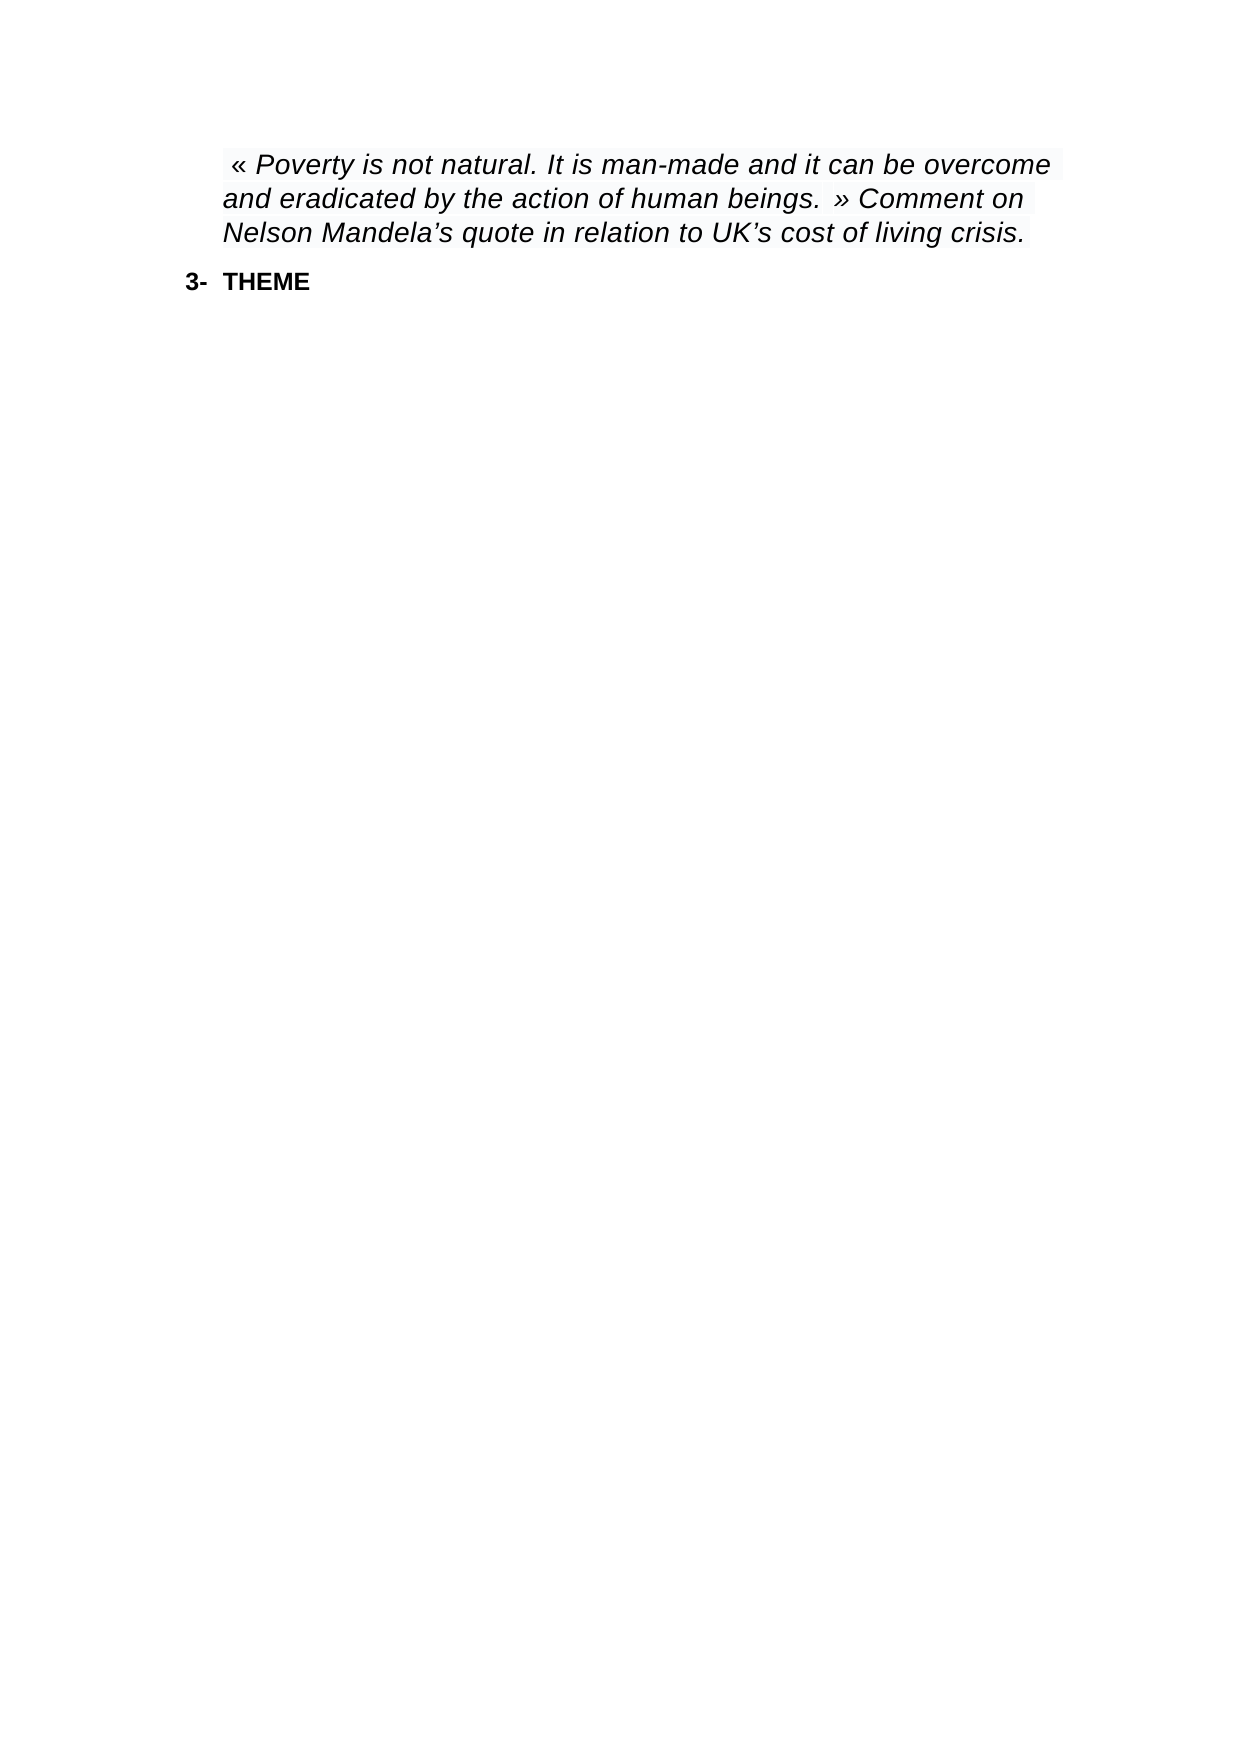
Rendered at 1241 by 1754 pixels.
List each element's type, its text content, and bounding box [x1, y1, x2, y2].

text « Poverty is not natural. It is man-made and it can be overcome and eradicated by the action of human beings. » Comment on Nelson Mandela’s quote in relation to UK’s cost of living crisis. [223, 148, 1093, 248]
list THEME [185, 267, 1093, 296]
